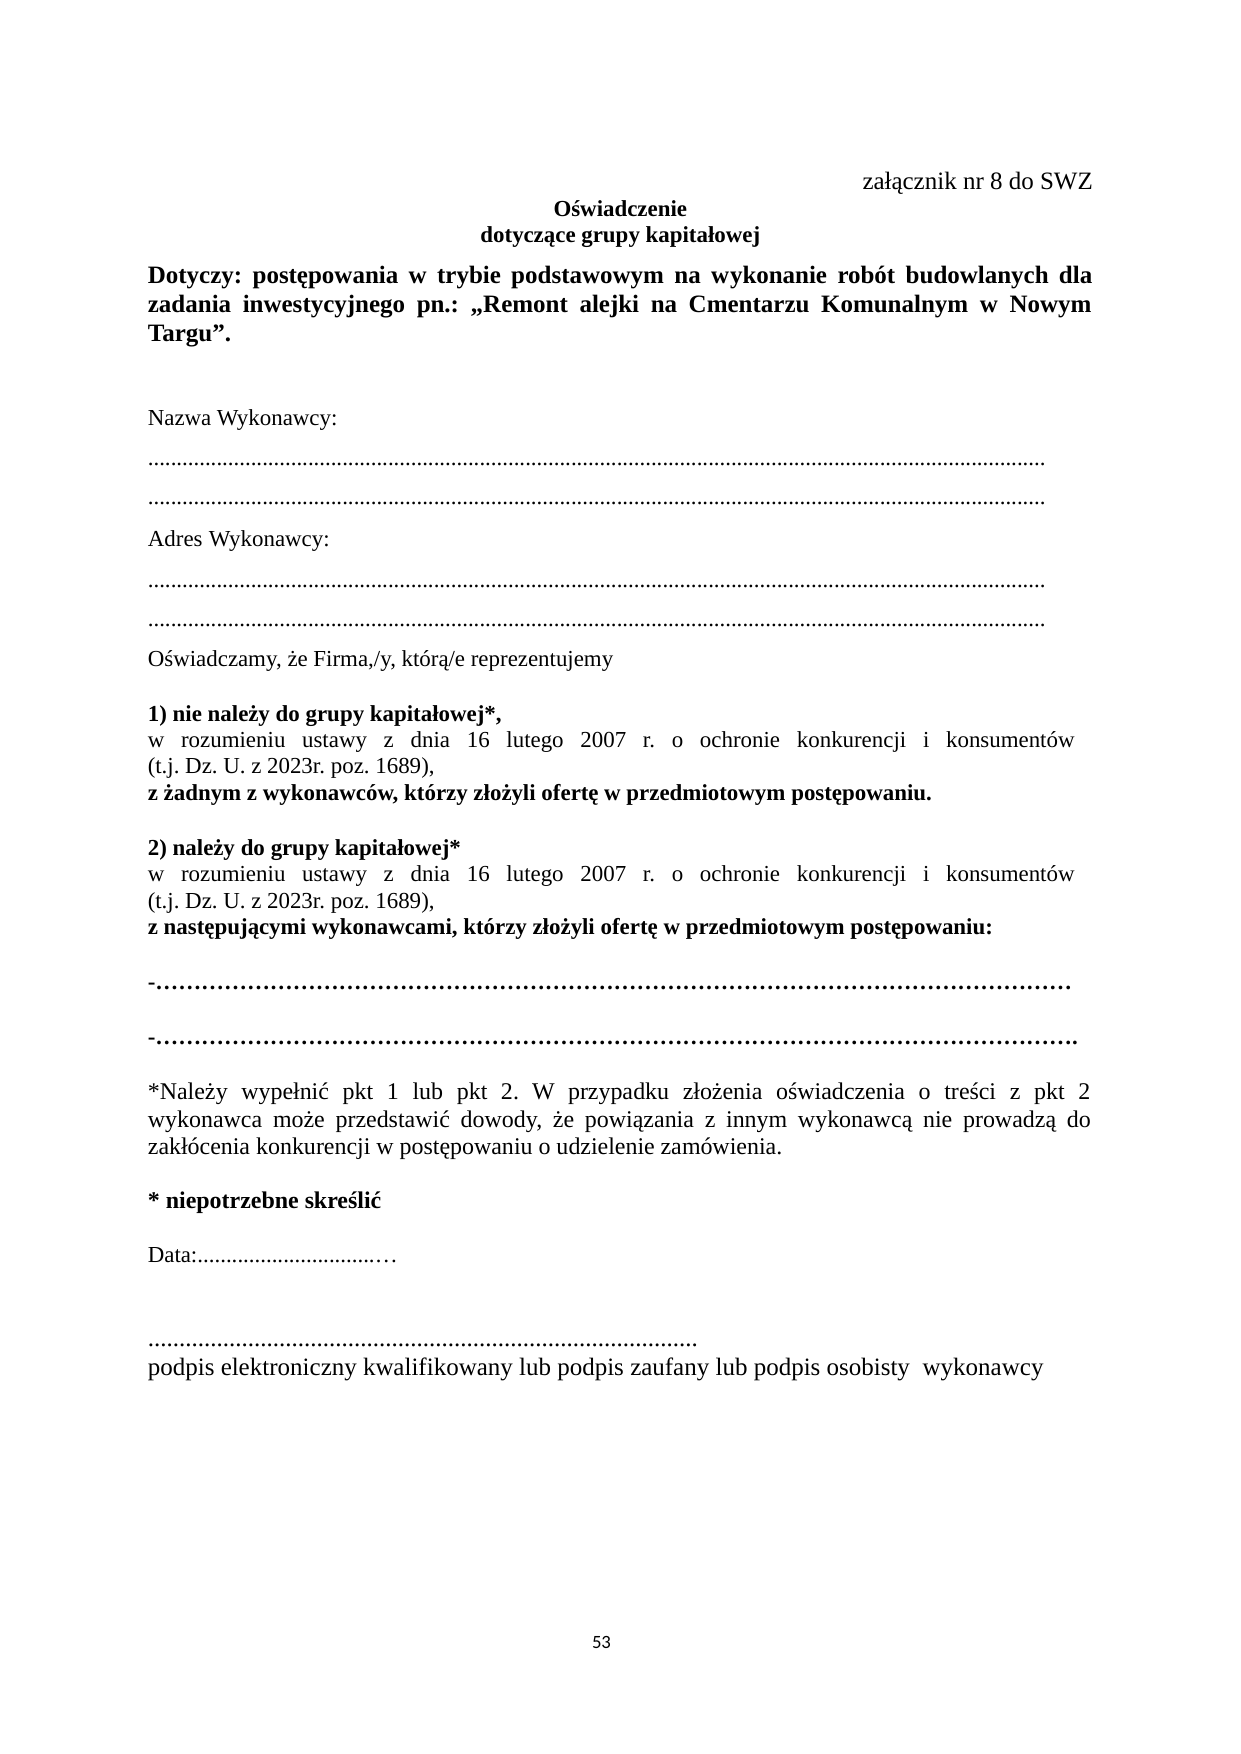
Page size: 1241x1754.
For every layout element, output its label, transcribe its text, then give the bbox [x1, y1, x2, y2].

text ............................................................................................................................................................. [148, 483, 1093, 509]
text ............................................................................................................................................................. [148, 566, 1093, 592]
text -…………………………………………………………………………………………………………. [148, 1023, 1093, 1049]
text -………………………………………………………………………………………………………… [148, 968, 1093, 994]
text *Należy wypełnić pkt 1 lub pkt 2. W przypadku złożenia oświadczenia o treści z pkt 2 wykonawca może przedstawić dowody, że powiązania z innym wykonawcą nie prowadzą do zakłócenia konkurencji w postępowaniu o udzielenie zamówienia. [148, 1077, 1093, 1160]
text w rozumieniu ustawy z dnia 16 lutego 2007 r. o ochronie konkurencji i konsumentów (t.j. Dz. U. z 2023r. poz. 1689), [148, 860, 1093, 913]
text Nazwa Wykonawcy: [148, 404, 1093, 431]
text Adres Wykonawcy: [148, 523, 1093, 551]
text ........................................................................................ [148, 1323, 1093, 1352]
text z żadnym z wykonawców, którzy złożyli ofertę w przedmiotowym postępowaniu. [148, 779, 1093, 805]
text załącznik nr 8 do SWZ [148, 166, 1093, 194]
text Oświadczamy, że Firma,/y, którą/e reprezentujemy [148, 645, 1093, 671]
text 2) należy do grupy kapitałowej* [148, 834, 1093, 860]
text dotyczące grupy kapitałowej [148, 221, 1093, 247]
text 1) nie należy do grupy kapitałowej*, [148, 700, 1093, 726]
text Dotyczy: postępowania w trybie podstawowym na wykonanie robót budowlanych dla zadania inwestycyjnego pn.: „Remont alejki na Cmentarzu Komunalnym w Nowym Targu”. [148, 260, 1093, 347]
text z następującymi wykonawcami, którzy złożyli ofertę w przedmiotowym postępowaniu: [148, 913, 1093, 939]
text * niepotrzebne skreślić [148, 1186, 1093, 1214]
text podpis elektroniczny kwalifikowany lub podpis zaufany lub podpis osobisty wykonawcy [148, 1352, 1093, 1381]
text ............................................................................................................................................................. [148, 605, 1093, 632]
text Oświadczenie [148, 194, 1093, 221]
text ............................................................................................................................................................. [148, 444, 1093, 470]
text w rozumieniu ustawy z dnia 16 lutego 2007 r. o ochronie konkurencji i konsumentów (t.j. Dz. U. z 2023r. poz. 1689), [148, 726, 1093, 779]
text Data:...............................… [148, 1242, 1093, 1268]
